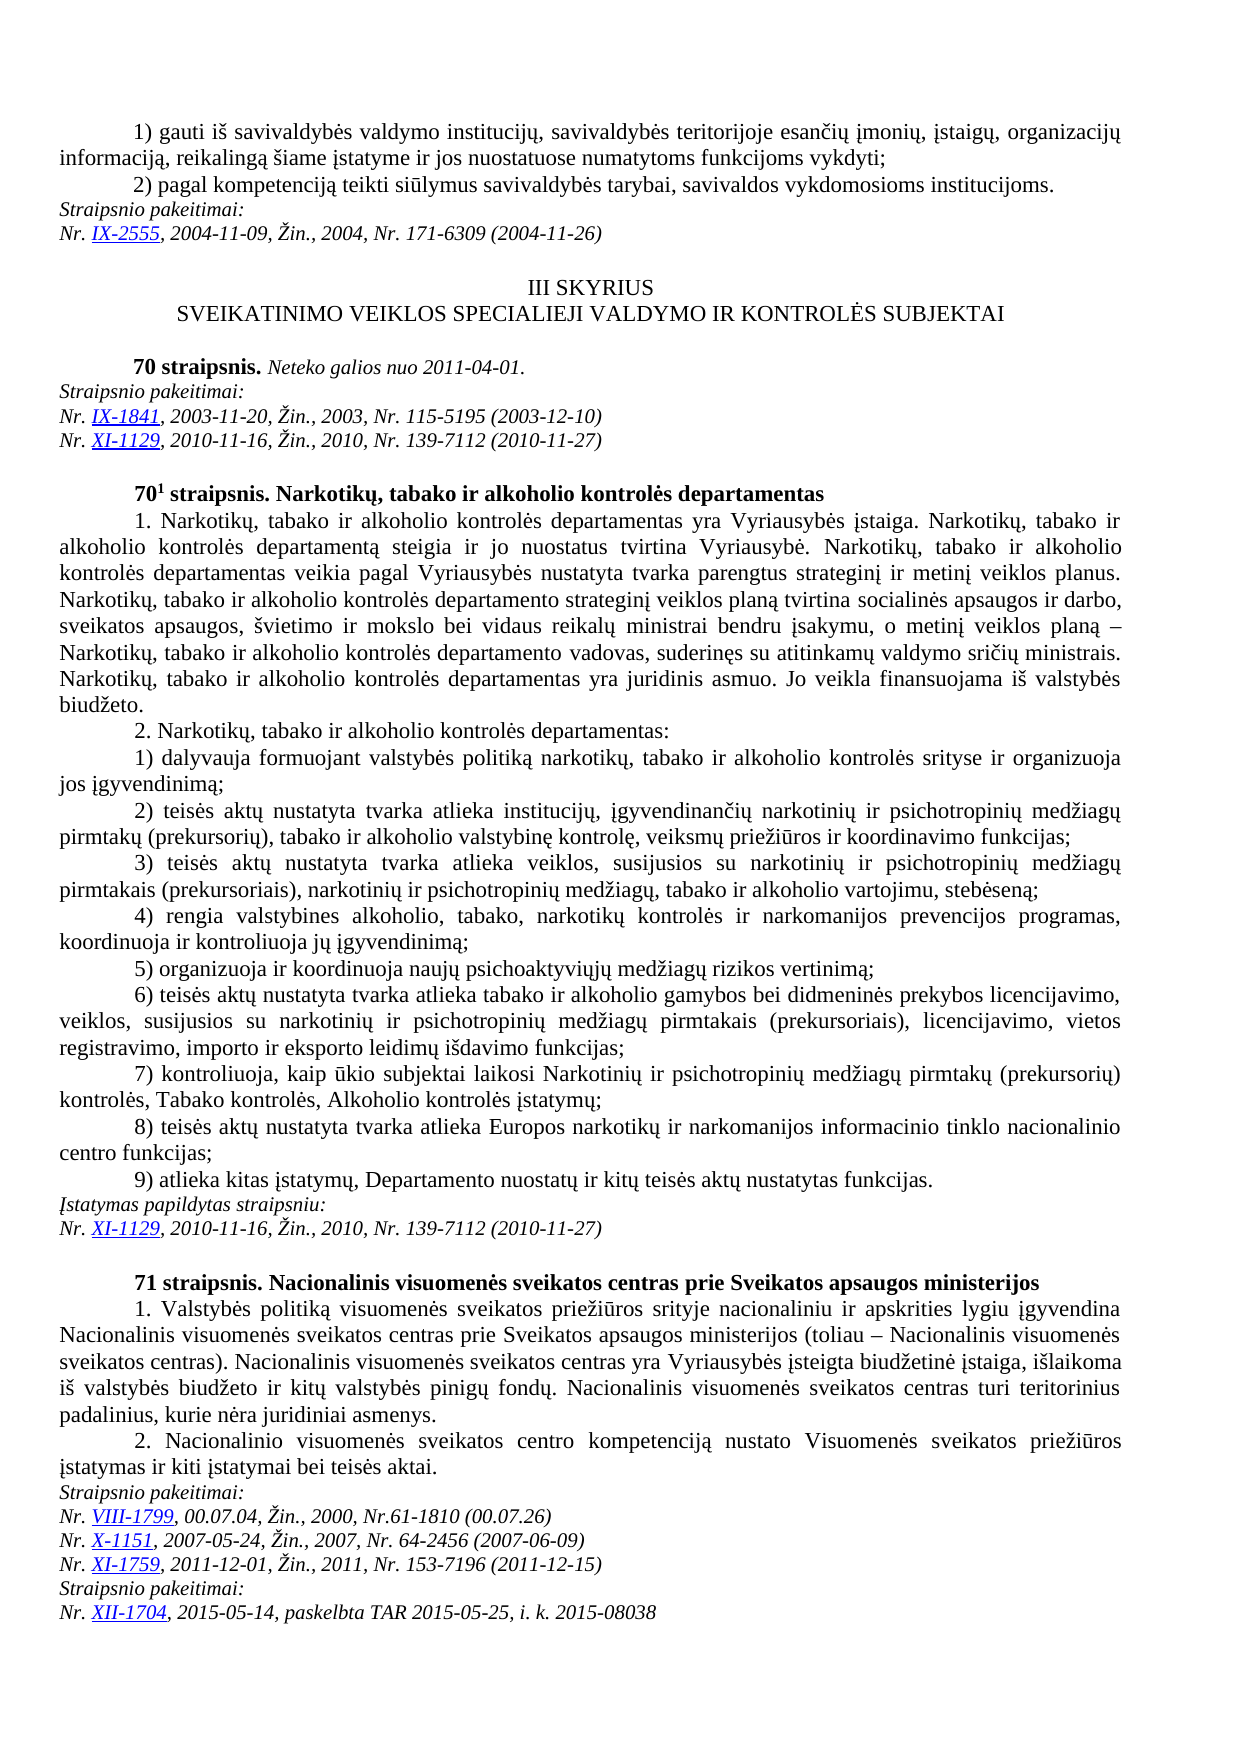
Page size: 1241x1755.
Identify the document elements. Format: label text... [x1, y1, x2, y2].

text Įstatymas papildytas straipsniu: [59, 1192, 1122, 1216]
text 1. Narkotikų, tabako ir alkoholio kontrolės departamentas yra Vyriausybės įstaiga. Narkotikų, tabako ir alkoholio kontrolės departamentą steigia ir jo nuostatus tvirtina Vyriausybė. Narkotikų, tabako ir alkoholio kontrolės departamentas veikia pagal Vyriausybės nustatyta tvarka parengtus strateginį ir metinį veiklos planus. Narkotikų, tabako ir alkoholio kontrolės departamento strateginį veiklos planą tvirtina socialinės apsaugos ir darbo, sveikatos apsaugos, švietimo ir mokslo bei vidaus reikalų ministrai bendru įsakymu, o metinį veiklos planą – Narkotikų, tabako ir alkoholio kontrolės departamento vadovas, suderinęs su atitinkamų valdymo sričių ministrais. Narkotikų, tabako ir alkoholio kontrolės departamentas yra juridinis asmuo. Jo veikla finansuojama iš valstybės biudžeto. [59, 507, 1122, 718]
text 1) gauti iš savivaldybės valdymo institucijų, savivaldybės teritorijoje esančių įmonių, įstaigų, organizacijų informaciją, reikalingą šiame įstatyme ir jos nuostatuose numatytoms funkcijoms vykdyti; [59, 118, 1122, 171]
text 2. Narkotikų, tabako ir alkoholio kontrolės departamentas: [59, 718, 1122, 744]
text 1. Valstybės politiką visuomenės sveikatos priežiūros srityje nacionaliniu ir apskrities lygiu įgyvendina Nacionalinis visuomenės sveikatos centras prie Sveikatos apsaugos ministerijos (toliau – Nacionalinis visuomenės sveikatos centras). Nacionalinis visuomenės sveikatos centras yra Vyriausybės įsteigta biudžetinė įstaiga, išlaikoma iš valstybės biudžeto ir kitų valstybės pinigų fondų. Nacionalinis visuomenės sveikatos centras turi teritorinius padalinius, kurie nėra juridiniai asmenys. [59, 1295, 1122, 1427]
text 71 straipsnis. Nacionalinis visuomenės sveikatos centras prie Sveikatos apsaugos ministerijos [134, 1269, 1122, 1295]
text 6) teisės aktų nustatyta tvarka atlieka tabako ir alkoholio gamybos bei didmeninės prekybos licencijavimo, veiklos, susijusios su narkotinių ir psichotropinių medžiagų pirmtakais (prekursoriais), licencijavimo, vietos registravimo, importo ir eksporto leidimų išdavimo funkcijas; [59, 981, 1122, 1060]
text 7) kontroliuoja, kaip ūkio subjektai laikosi Narkotinių ir psichotropinių medžiagų pirmtakų (prekursorių) kontrolės, Tabako kontrolės, Alkoholio kontrolės įstatymų; [59, 1060, 1122, 1113]
text 9) atlieka kitas įstatymų, Departamento nuostatų ir kitų teisės aktų nustatytas funkcijas. [59, 1166, 1122, 1192]
text 701 straipsnis. Narkotikų, tabako ir alkoholio kontrolės departamentas [59, 480, 1122, 507]
text 5) organizuoja ir koordinuoja naujų psichoaktyviųjų medžiagų rizikos vertinimą; [59, 955, 1122, 981]
text SVEIKATINIMO VEIKLOS SPECIALIEJI VALDYMO IR KONTROLĖS SUBJEKTAI [59, 300, 1122, 327]
text 70 straipsnis. Neteko galios nuo 2011-04-01. [59, 353, 1122, 379]
text III SKYRIUS [59, 274, 1122, 300]
text Nr. XI-1759, 2011-12-01, Žin., 2011, Nr. 153-7196 (2011-12-15) [59, 1552, 1122, 1576]
text 2) teisės aktų nustatyta tvarka atlieka institucijų, įgyvendinančių narkotinių ir psichotropinių medžiagų pirmtakų (prekursorių), tabako ir alkoholio valstybinę kontrolę, veiksmų priežiūros ir koordinavimo funkcijas; [59, 797, 1122, 849]
text Nr. IX-1841, 2003-11-20, Žin., 2003, Nr. 115-5195 (2003-12-10) [59, 403, 1122, 428]
text 3) teisės aktų nustatyta tvarka atlieka veiklos, susijusios su narkotinių ir psichotropinių medžiagų pirmtakais (prekursoriais), narkotinių ir psichotropinių medžiagų, tabako ir alkoholio vartojimu, stebėseną; [59, 849, 1122, 902]
text Nr. IX-2555, 2004-11-09, Žin., 2004, Nr. 171-6309 (2004-11-26) [59, 221, 1122, 245]
text Straipsnio pakeitimai: [59, 197, 1122, 221]
text Nr. X-1151, 2007-05-24, Žin., 2007, Nr. 64-2456 (2007-06-09) [59, 1528, 1122, 1552]
text 1) dalyvauja formuojant valstybės politiką narkotikų, tabako ir alkoholio kontrolės srityse ir organizuoja jos įgyvendinimą; [59, 744, 1122, 797]
text Nr. XII-1704, 2015-05-14, paskelbta TAR 2015-05-25, i. k. 2015-08038 [59, 1600, 1122, 1624]
text Nr. VIII-1799, 00.07.04, Žin., 2000, Nr.61-1810 (00.07.26) [59, 1504, 1122, 1528]
text Straipsnio pakeitimai: [59, 1480, 1122, 1504]
text 2. Nacionalinio visuomenės sveikatos centro kompetenciją nustato Visuomenės sveikatos priežiūros įstatymas ir kiti įstatymai bei teisės aktai. [59, 1427, 1122, 1480]
text 4) rengia valstybines alkoholio, tabako, narkotikų kontrolės ir narkomanijos prevencijos programas, koordinuoja ir kontroliuoja jų įgyvendinimą; [59, 902, 1122, 955]
text Straipsnio pakeitimai: [59, 1576, 1122, 1600]
text 2) pagal kompetenciją teikti siūlymus savivaldybės tarybai, savivaldos vykdomosioms institucijoms. [59, 171, 1122, 197]
text 8) teisės aktų nustatyta tvarka atlieka Europos narkotikų ir narkomanijos informacinio tinklo nacionalinio centro funkcijas; [59, 1113, 1122, 1166]
text Straipsnio pakeitimai: [59, 379, 1122, 403]
text Nr. XI-1129, 2010-11-16, Žin., 2010, Nr. 139-7112 (2010-11-27) [59, 1216, 1122, 1240]
text Nr. XI-1129, 2010-11-16, Žin., 2010, Nr. 139-7112 (2010-11-27) [59, 428, 1122, 452]
